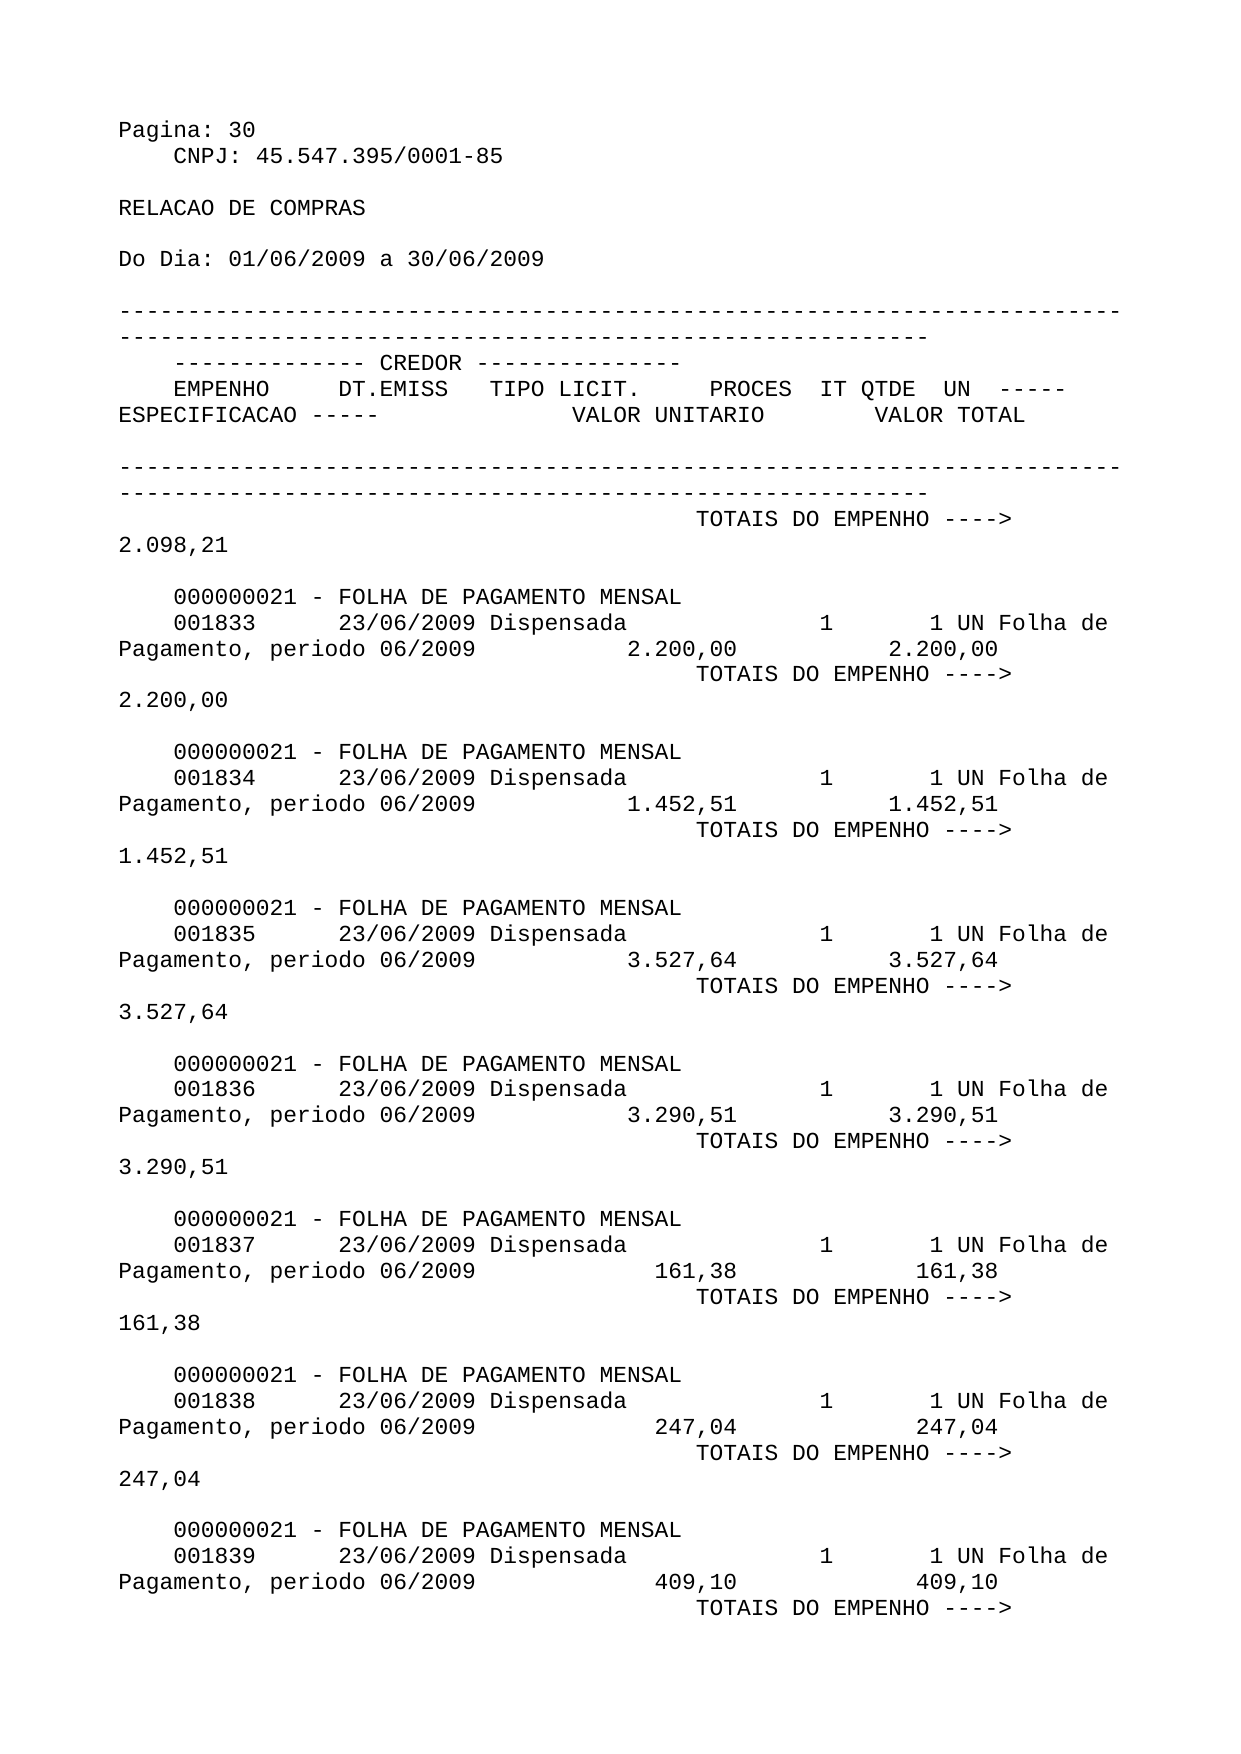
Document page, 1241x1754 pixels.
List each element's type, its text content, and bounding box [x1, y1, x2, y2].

text CNPJ: 45.547.395/0001-85 [118, 144, 1122, 170]
text 001836 23/06/2009 Dispensada 1 1 UN Folha de Pagamento, periodo 06/2009 3.290,51 3.290,51 [118, 1078, 1122, 1130]
text 000000021 - FOLHA DE PAGAMENTO MENSAL [118, 1363, 1122, 1389]
text TOTAIS DO EMPENHO ----> 161,38 [118, 1285, 1122, 1337]
text TOTAIS DO EMPENHO ----> 247,04 [118, 1441, 1122, 1493]
text ------------------------------------------------------------------------------------------------------------------------------------ [118, 429, 1122, 507]
text 000000021 - FOLHA DE PAGAMENTO MENSAL [118, 585, 1122, 611]
text TOTAIS DO EMPENHO ----> [118, 1597, 1122, 1622]
text 001837 23/06/2009 Dispensada 1 1 UN Folha de Pagamento, periodo 06/2009 161,38 161,38 [118, 1233, 1122, 1285]
text 000000021 - FOLHA DE PAGAMENTO MENSAL [118, 896, 1122, 922]
text -------------- CREDOR --------------- [118, 352, 1122, 377]
text 000000021 - FOLHA DE PAGAMENTO MENSAL [118, 1052, 1122, 1078]
text TOTAIS DO EMPENHO ----> 2.098,21 [118, 507, 1122, 559]
text RELACAO DE COMPRAS [118, 170, 1122, 222]
text TOTAIS DO EMPENHO ----> 2.200,00 [118, 663, 1122, 715]
text 001835 23/06/2009 Dispensada 1 1 UN Folha de Pagamento, periodo 06/2009 3.527,64 3.527,64 [118, 922, 1122, 974]
text 001834 23/06/2009 Dispensada 1 1 UN Folha de Pagamento, periodo 06/2009 1.452,51 1.452,51 [118, 767, 1122, 818]
text Do Dia: 01/06/2009 a 30/06/2009 [118, 222, 1122, 274]
text TOTAIS DO EMPENHO ----> 1.452,51 [118, 818, 1122, 870]
text 000000021 - FOLHA DE PAGAMENTO MENSAL [118, 1207, 1122, 1233]
text 000000021 - FOLHA DE PAGAMENTO MENSAL [118, 741, 1122, 767]
text 001839 23/06/2009 Dispensada 1 1 UN Folha de Pagamento, periodo 06/2009 409,10 409,10 [118, 1545, 1122, 1597]
text EMPENHO DT.EMISS TIPO LICIT. PROCES IT QTDE UN ----- ESPECIFICACAO ----- VALOR UNITARIO VALOR TOTAL [118, 377, 1122, 429]
text Pagina: 30 [118, 118, 1122, 144]
text 001838 23/06/2009 Dispensada 1 1 UN Folha de Pagamento, periodo 06/2009 247,04 247,04 [118, 1389, 1122, 1441]
text TOTAIS DO EMPENHO ----> 3.527,64 [118, 974, 1122, 1026]
text ------------------------------------------------------------------------------------------------------------------------------------ [118, 274, 1122, 352]
text 000000021 - FOLHA DE PAGAMENTO MENSAL [118, 1519, 1122, 1545]
text 001833 23/06/2009 Dispensada 1 1 UN Folha de Pagamento, periodo 06/2009 2.200,00 2.200,00 [118, 611, 1122, 663]
text TOTAIS DO EMPENHO ----> 3.290,51 [118, 1130, 1122, 1182]
